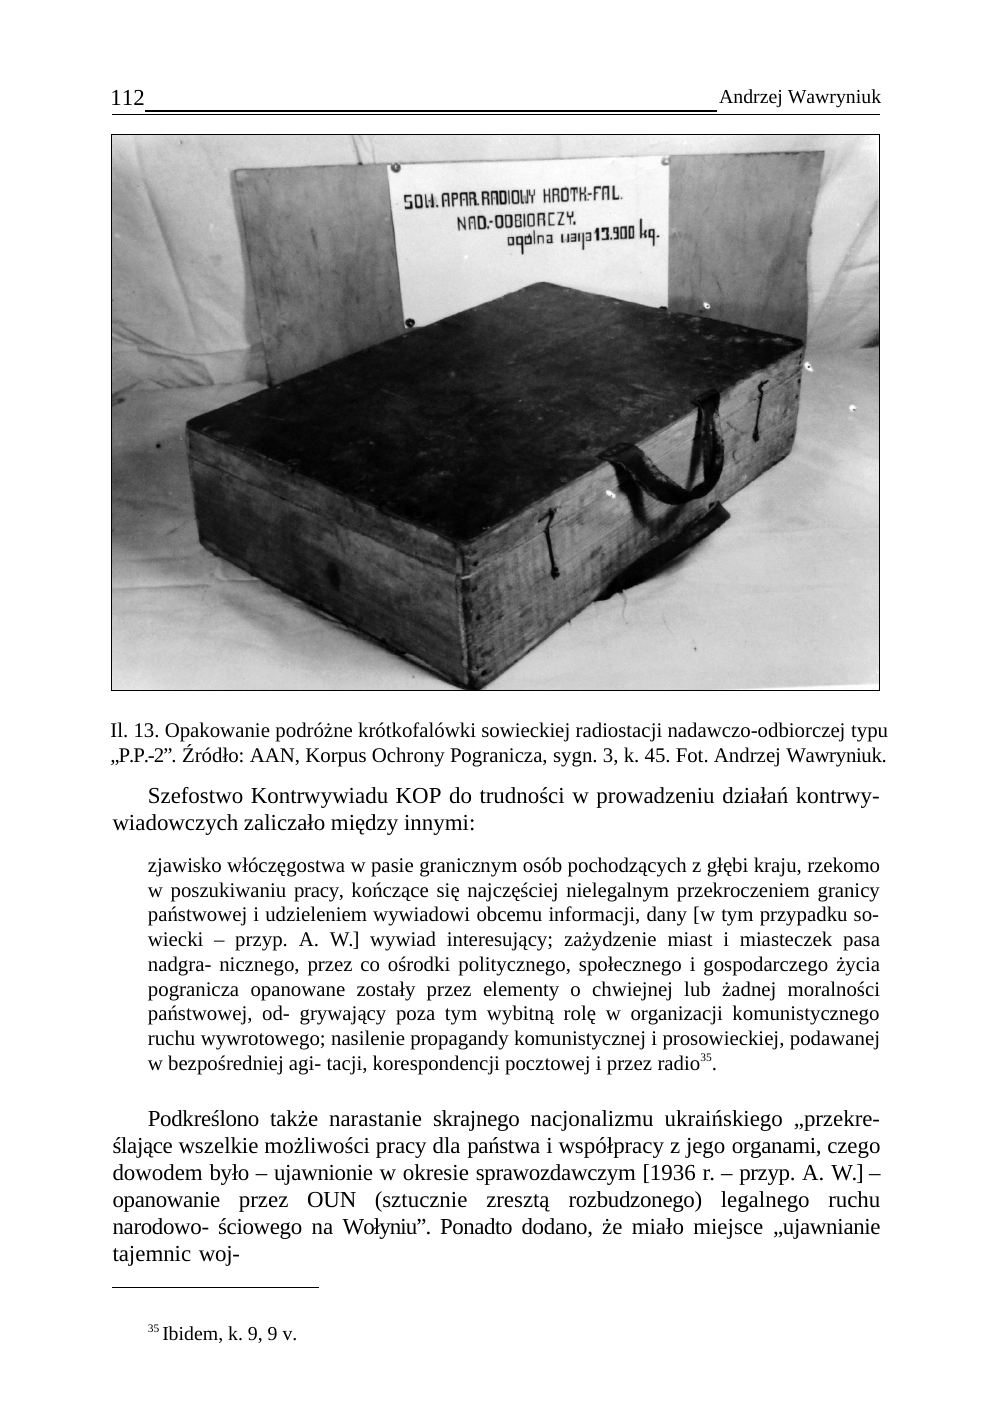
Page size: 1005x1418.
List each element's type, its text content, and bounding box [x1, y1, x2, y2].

text Szefostwo Kontrwywiadu KOP do trudności w prowadzeniu działań kontrwy- wiadowczych zaliczało między innymi: [112, 782, 881, 835]
text Il. 13. Opakowanie podróżne krótkofalówki sowieckiej radiostacji nadawczo-odbiorczej typu [110, 718, 906, 742]
text zjawisko włóczęgostwa w pasie granicznym osób pochodzących z głębi kraju, rzekomo w poszukiwaniu pracy, kończące się najczęściej nielegalnym przekroczeniem granicy państwowej i udzieleniem wywiadowi obcemu informacji, dany [w tym przypadku so- wiecki – przyp. A. W.] wywiad interesujący; zażydzenie miast i miasteczek pasa nadgra- nicznego, przez co ośrodki politycznego, społecznego i gospodarczego życia pogranicza opanowane zostały przez elementy o chwiejnej lub żadnej moralności państwowej, od- grywający poza tym wybitną rolę w organizacji komunistycznego ruchu wywrotowego; nasilenie propagandy komunistycznej i prosowieckiej, podawanej w bezpośredniej agi- tacji, korespondencji pocztowej i przez radio35. [148, 853, 881, 1074]
text 35 Ibidem, k. 9, 9 v. [148, 1322, 906, 1344]
text Podkreślono także narastanie skrajnego nacjonalizmu ukraińskiego „przekre- ślające wszelkie możliwości pracy dla państwa i współpracy z jego organami, czego dowodem było – ujawnionie w okresie sprawozdawczym [1936 r. – przyp. A. W.] – opanowanie przez OUN (sztucznie zresztą rozbudzonego) legalnego ruchu narodowo- ściowego na Wołyniu”. Ponadto dodano, że miało miejsce „ujawnianie tajemnic woj- [112, 1105, 881, 1266]
text „P.P.-2”. Źródło: AAN, Korpus Ochrony Pogranicza, sygn. 3, k. 45. Fot. Andrzej Wawryniuk. [110, 743, 906, 767]
